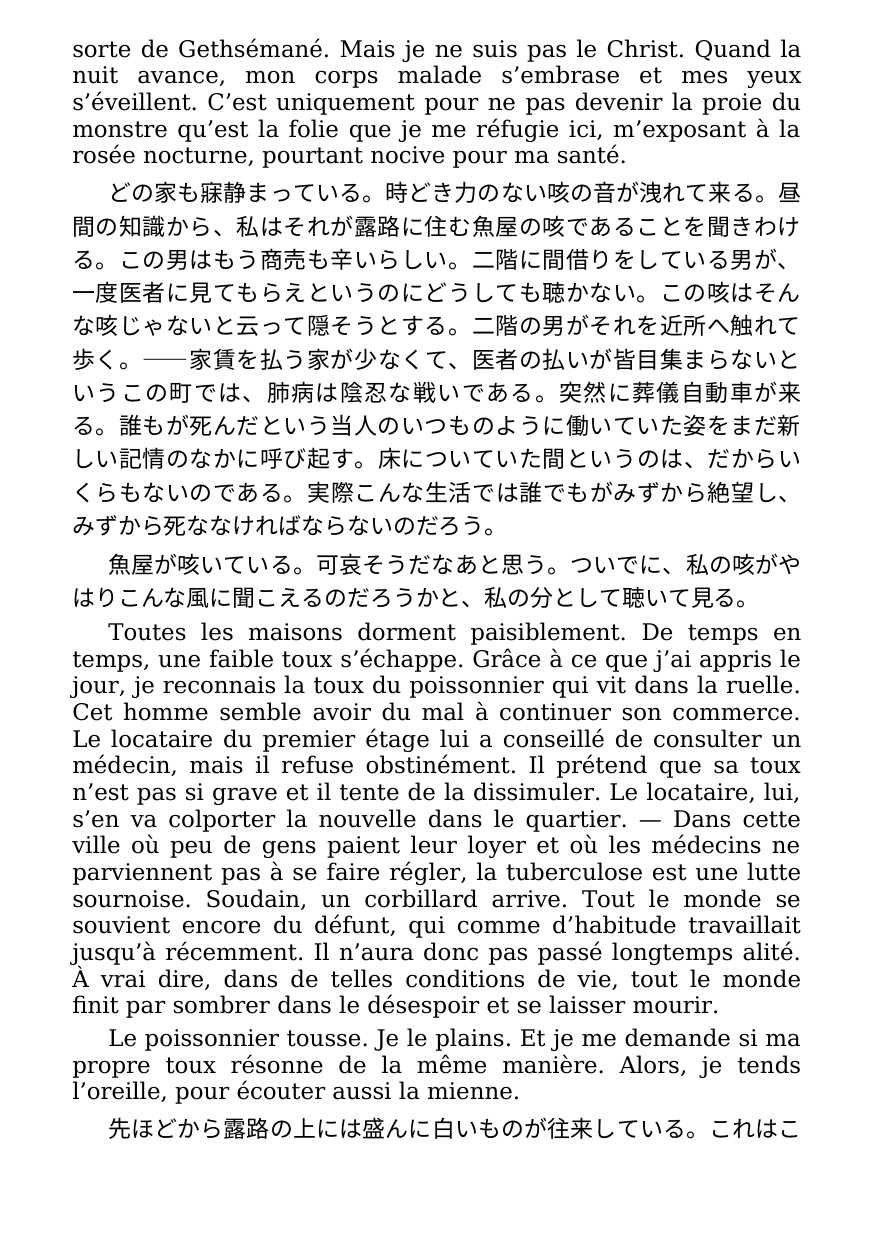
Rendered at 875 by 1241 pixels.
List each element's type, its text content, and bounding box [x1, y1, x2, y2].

text 先ほどから露路の上には盛んに白いものが往来している。これはこ [72, 1111, 802, 1144]
text 魚屋が咳いている。可哀そうだなあと思う。ついでに、私の咳がやはりこんな風に聞こえるのだろうかと、私の分として聴いて見る。 [72, 547, 802, 613]
text Le poissonnier tousse. Je le plains. Et je me demande si ma propre toux résonne de la même manière. Alors, je tends l’oreille, pour écouter aussi la mienne. [72, 1025, 802, 1105]
text どの家も寐静まっている。時どき力のない咳の音が洩れて来る。昼間の知識から、私はそれが露路に住む魚屋の咳であることを聞きわける。この男はもう商売も辛いらしい。二階に間借りをしている男が、一度医者に見てもらえというのにどうしても聴かない。この咳はそんな咳じゃないと云って隠そうとする。二階の男がそれを近所へ触れて歩く。――家賃を払う家が少なくて、医者の払いが皆目集まらないというこの町では、肺病は陰忍な戦いである。突然に葬儀自動車が来る。誰もが死んだという当人のいつものように働いていた姿をまだ新しい記情のなかに呼び起す。床についていた間というのは、だからいくらもないのである。実際こんな生活では誰でもがみずから絶望し、みずから死ななければならないのだろう。 [72, 175, 802, 541]
text Toutes les maisons dorment paisiblement. De temps en temps, une faible toux s’échappe. Grâce à ce que j’ai appris le jour, je reconnais la toux du poissonnier qui vit dans la ruelle. Cet homme semble avoir du mal à continuer son commerce. Le locataire du premier étage lui a conseillé de consulter un médecin, mais il refuse obstinément. Il prétend que sa toux n’est pas si grave et il tente de la dissimuler. Le locataire, lui, s’en va colporter la nouvelle dans le quartier. — Dans cette ville où peu de gens paient leur loyer et où les médecins ne parviennent pas à se faire régler, la tuberculose est une lutte sournoise. Soudain, un corbillard arrive. Tout le monde se souvient encore du défunt, qui comme d’habitude travaillait jusqu’à récemment. Il n’aura donc pas passé longtemps alité. À vrai dire, dans de telles conditions de vie, tout le monde finit par sombrer dans le désespoir et se laisser mourir. [72, 619, 802, 1019]
text sorte de Gethsémané. Mais je ne suis pas le Christ. Quand la nuit avance, mon corps malade s’embrase et mes yeux s’éveillent. C’est uniquement pour ne pas devenir la proie du monstre qu’est la folie que je me réfugie ici, m’exposant à la rosée nocturne, pourtant nocive pour ma santé. [72, 36, 802, 169]
